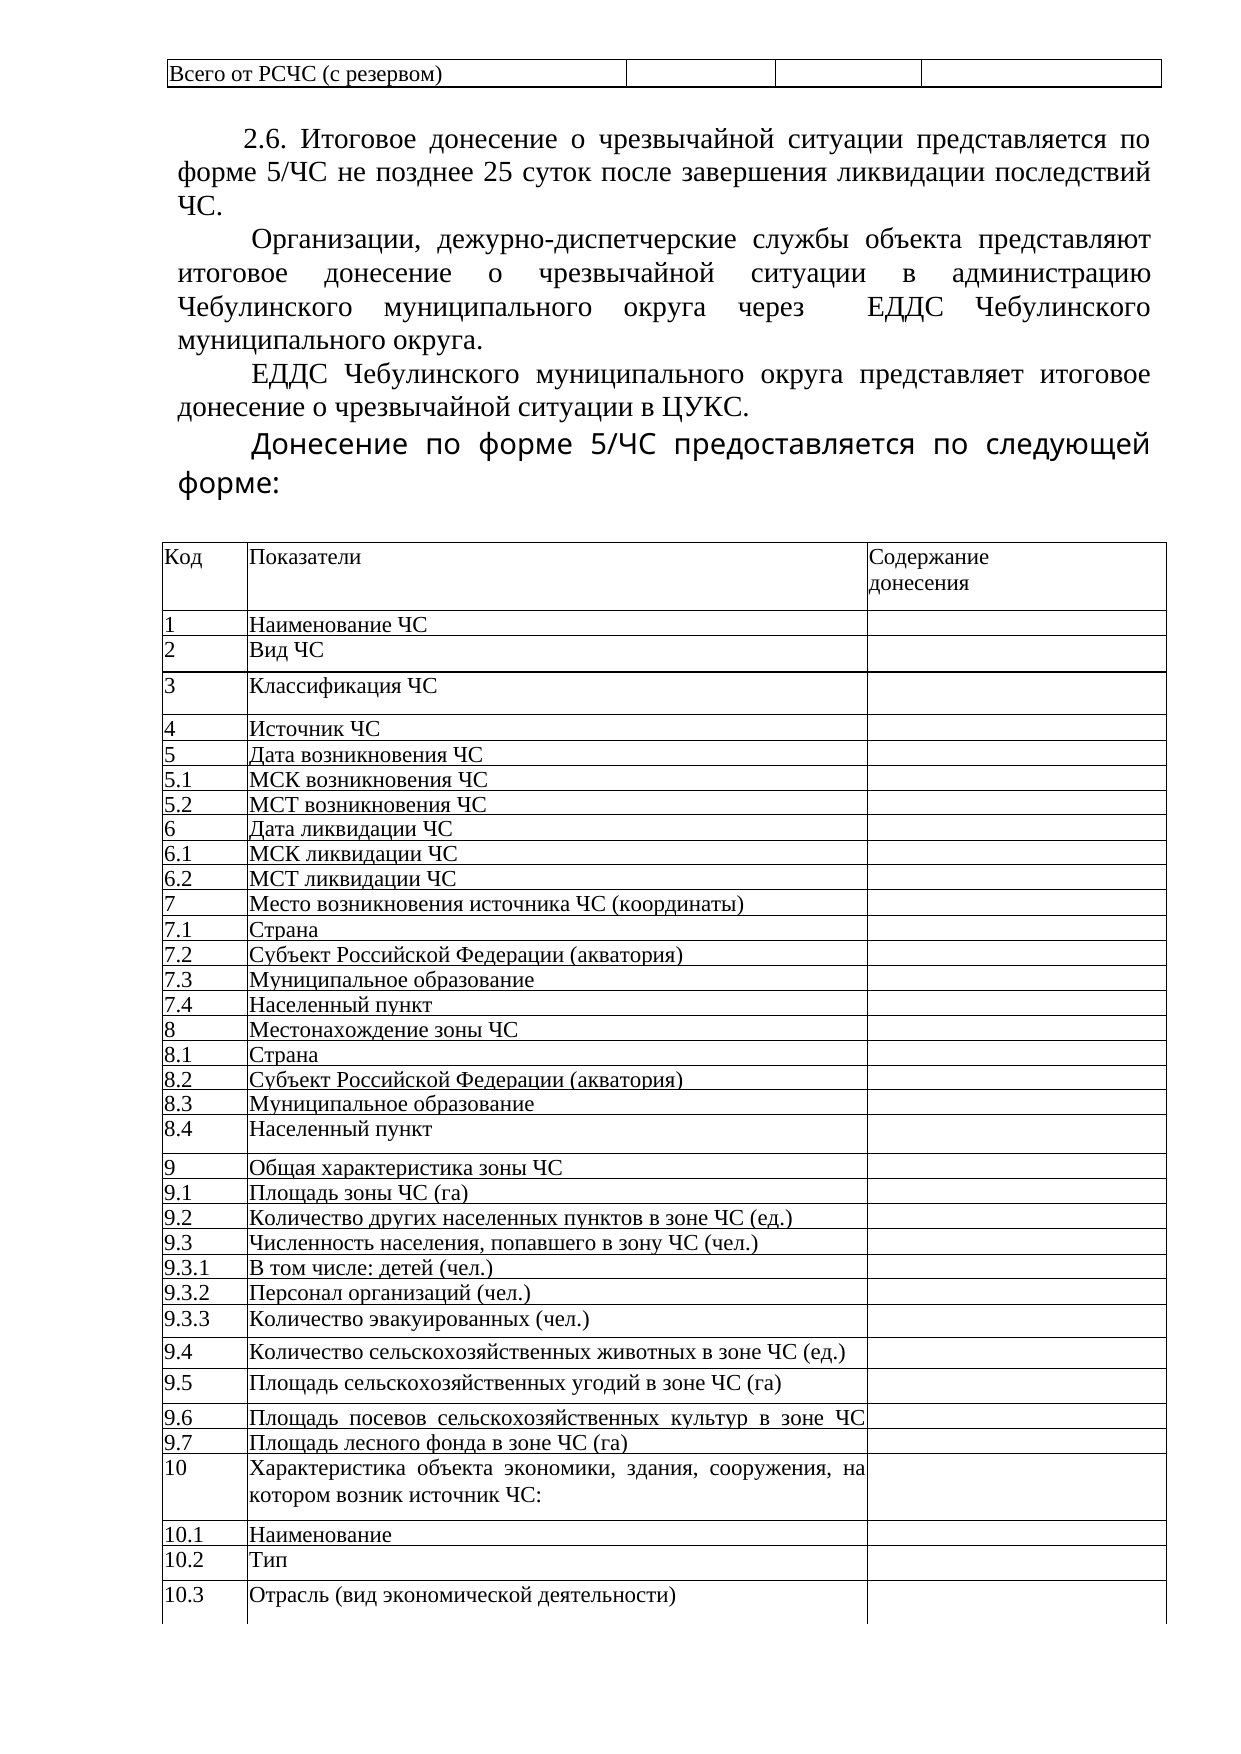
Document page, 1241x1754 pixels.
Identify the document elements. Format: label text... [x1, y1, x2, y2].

table_cell 2 [163, 636, 247, 671]
table_cell [868, 741, 1166, 765]
text ЕДДС Чебулинского муниципального округа представляет итоговое донесение о чрезвычайной ситуации в ЦУКС. [177, 356, 1152, 423]
table_cell 5.1 [163, 766, 247, 790]
table_cell Местонахождение зоны ЧС [248, 1016, 867, 1040]
table_cell [868, 1521, 1166, 1545]
table_cell Персонал организаций (чел.) [248, 1279, 867, 1304]
table_cell 10.2 [163, 1546, 247, 1579]
table_cell [868, 815, 1166, 839]
table_cell [627, 60, 775, 86]
table_cell [868, 1338, 1166, 1368]
table_cell МСК возникновения ЧС [248, 766, 867, 790]
table_cell 9.3.1 [163, 1255, 247, 1278]
table_cell [868, 1369, 1166, 1403]
table_cell 10.3 [163, 1581, 247, 1624]
table_cell Дата ликвидации ЧС [248, 815, 867, 839]
table_cell 7.3 [163, 966, 247, 990]
table_cell [868, 1404, 1166, 1428]
table_cell 7.1 [163, 916, 247, 940]
table_cell [868, 1581, 1166, 1624]
table_cell Тип [248, 1546, 867, 1579]
table_cell Всего от РСЧС (с резервом) [168, 60, 626, 86]
table_cell 9.2 [163, 1204, 247, 1228]
table_cell Площадь лесного фонда в зоне ЧС (га) [248, 1429, 867, 1453]
table_cell [868, 715, 1166, 740]
table_cell [868, 1041, 1166, 1065]
table_cell 8 [163, 1016, 247, 1040]
table_cell Муниципальное образование [248, 1090, 867, 1114]
table_cell [868, 1090, 1166, 1114]
table_cell МСК ликвидации ЧС [248, 841, 867, 864]
table_cell Муниципальное образование [248, 966, 867, 990]
table_cell 9.4 [163, 1338, 247, 1368]
table_cell [776, 60, 921, 86]
text Донесение по форме 5/ЧС предоставляется по следующей форме: [177, 423, 1152, 502]
text 2.6. Итоговое донесение о чрезвычайной ситуации представляется по форме 5/ЧС не позднее 25 суток после завершения ликвидации последствий ЧС. [177, 121, 1152, 222]
table_cell [868, 611, 1166, 635]
table_cell 3 [163, 673, 247, 714]
table_cell Количество эвакуированных (чел.) [248, 1305, 867, 1337]
table_cell [868, 941, 1166, 965]
table_cell Характеристика объекта экономики, здания, сооружения, на котором возник источник ЧС: [248, 1454, 867, 1520]
table_header Код [163, 543, 247, 610]
table_cell [868, 1429, 1166, 1453]
table_cell [868, 841, 1166, 864]
table_cell 6 [163, 815, 247, 839]
table_cell [868, 966, 1166, 990]
table_cell 7.4 [163, 991, 247, 1015]
table_cell 7.2 [163, 941, 247, 965]
table_cell 8.4 [163, 1115, 247, 1153]
table_cell Наименование ЧС [248, 611, 867, 635]
table_cell 10 [163, 1454, 247, 1520]
table_cell 9.3 [163, 1229, 247, 1253]
table_cell 10.1 [163, 1521, 247, 1545]
table_cell [868, 1229, 1166, 1253]
table_cell [868, 1279, 1166, 1304]
table_cell Населенный пункт [248, 991, 867, 1015]
table_cell [868, 1546, 1166, 1579]
table_cell Место возникновения источника ЧС (координаты) [248, 890, 867, 914]
table_cell 6.1 [163, 841, 247, 864]
table_cell 9.6 [163, 1404, 247, 1428]
table_cell 8.1 [163, 1041, 247, 1065]
table_cell Источник ЧС [248, 715, 867, 740]
table_cell [868, 1255, 1166, 1278]
table_cell [868, 673, 1166, 714]
table_cell Количество сельскохозяйственных животных в зоне ЧС (ед.) [248, 1338, 867, 1368]
table_cell Наименование [248, 1521, 867, 1545]
table_cell Количество других населенных пунктов в зоне ЧС (ед.) [248, 1204, 867, 1228]
table_cell Площадь зоны ЧС (га) [248, 1179, 867, 1202]
table_cell Субъект Российской Федерации (акватория) [248, 1066, 867, 1089]
text Организации, дежурно-диспетчерские службы объекта представляют итоговое донесение о чрезвычайной ситуации в администрацию Чебулинского муниципального округа через ЕДДС Чебулинского муниципального округа. [177, 222, 1152, 356]
table_cell 9.5 [163, 1369, 247, 1403]
table_cell 9.1 [163, 1179, 247, 1202]
table_cell [868, 1154, 1166, 1178]
table_cell [868, 991, 1166, 1015]
table_cell [868, 1016, 1166, 1040]
table_cell Общая характеристика зоны ЧС [248, 1154, 867, 1178]
table_cell [868, 1115, 1166, 1153]
table_cell В том числе: детей (чел.) [248, 1255, 867, 1278]
table_cell 9 [163, 1154, 247, 1178]
table_cell 9.3.2 [163, 1279, 247, 1304]
table_cell 4 [163, 715, 247, 740]
table_cell [868, 865, 1166, 889]
table_cell 1 [163, 611, 247, 635]
table_header Содержание донесения [868, 543, 1166, 610]
table_cell Отрасль (вид экономической деятельности) [248, 1581, 867, 1624]
table_cell Площадь посевов сельскохозяйственных культур в зоне ЧС (га) [248, 1404, 867, 1428]
table_cell Вид ЧС [248, 636, 867, 671]
table_cell [868, 890, 1166, 914]
table_cell [868, 916, 1166, 940]
table_cell 6.2 [163, 865, 247, 889]
table_cell 7 [163, 890, 247, 914]
table_cell Дата возникновения ЧС [248, 741, 867, 765]
table_cell Субъект Российской Федерации (акватория) [248, 941, 867, 965]
table_cell [868, 1179, 1166, 1202]
table_cell 8.2 [163, 1066, 247, 1089]
table_cell 8.3 [163, 1090, 247, 1114]
table_cell Страна [248, 916, 867, 940]
table_cell 5.2 [163, 791, 247, 814]
table_header Показатели [248, 543, 867, 610]
table_cell MCT возникновения ЧС [248, 791, 867, 814]
table_cell Страна [248, 1041, 867, 1065]
table_cell Классификация ЧС [248, 673, 867, 714]
table_cell [868, 636, 1166, 671]
table_cell [868, 1066, 1166, 1089]
table_cell [922, 60, 1161, 86]
table_cell 9.3.3 [163, 1305, 247, 1337]
table_cell MCT ликвидации ЧС [248, 865, 867, 889]
table_cell 9.7 [163, 1429, 247, 1453]
table_cell Численность населения, попавшего в зону ЧС (чел.) [248, 1229, 867, 1253]
table_cell [868, 1454, 1166, 1520]
table_cell 5 [163, 741, 247, 765]
table_cell [868, 766, 1166, 790]
table_cell [868, 1305, 1166, 1337]
table_cell Населенный пункт [248, 1115, 867, 1153]
table_cell Площадь сельскохозяйственных угодий в зоне ЧС (га) [248, 1369, 867, 1403]
table_cell [868, 1204, 1166, 1228]
table_cell [868, 791, 1166, 814]
